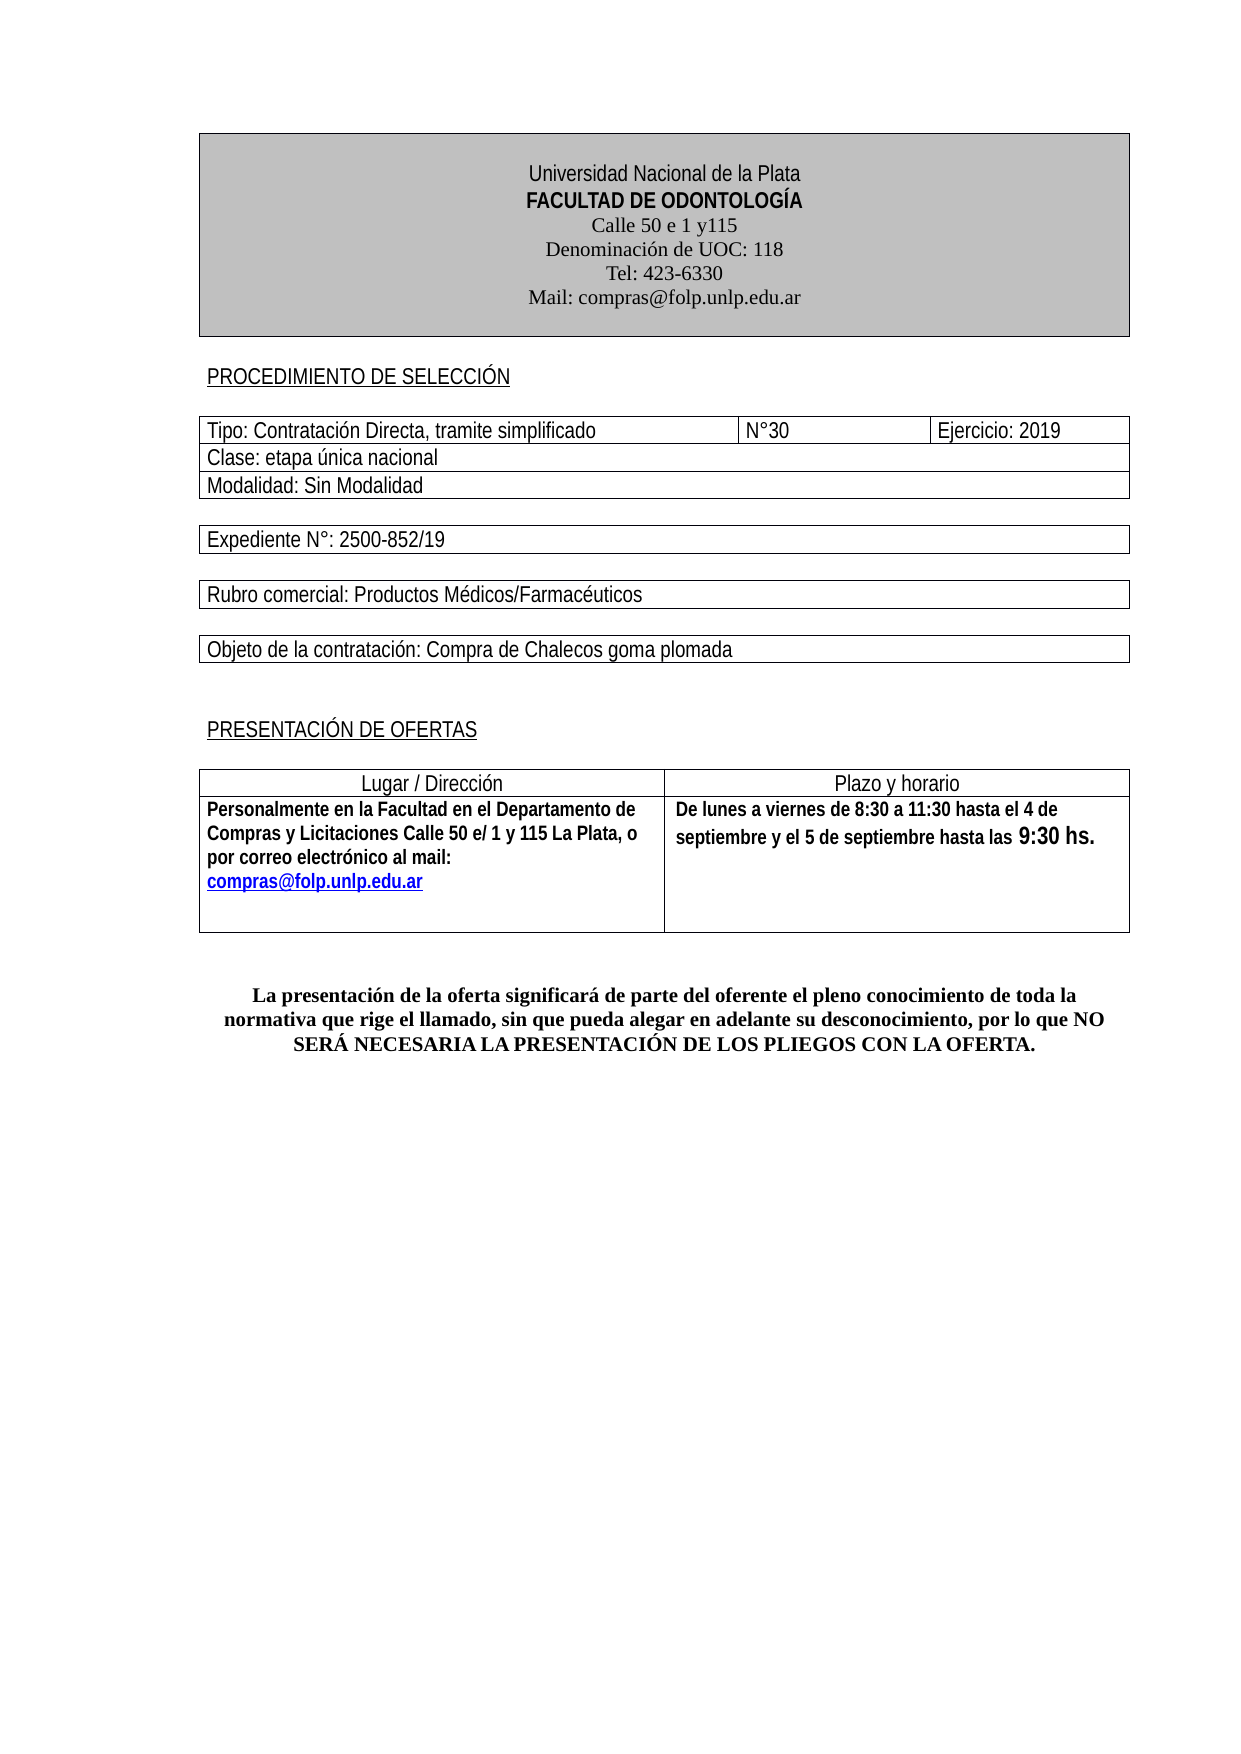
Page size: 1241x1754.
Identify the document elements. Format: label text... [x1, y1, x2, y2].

text La presentación de la oferta significará de parte del oferente el pleno conocimiento de toda la normativa que rige el llamado, sin que pueda alegar en adelante su desconocimiento, por lo que NO SERÁ NECESARIA LA PRESENTACIÓN DE LOS PLIEGOS CON LA OFERTA. [207, 983, 1122, 1056]
table_header N°30 [739, 417, 930, 443]
table_header Objeto de la contratación: Compra de Chalecos goma plomada [200, 636, 1129, 662]
table_header Universidad Nacional de la Plata FACULTAD DE ODONTOLOGÍA Calle 50 e 1 y115 Denominación de UOC: 118 Tel: 423-6330 Mail: compras@folp.unlp.edu.ar [200, 134, 1129, 336]
subtitle PRESENTACIÓN DE OFERTAS [207, 716, 1122, 742]
table_header Tipo: Contratación Directa, tramite simplificado [200, 417, 738, 443]
table_cell Modalidad: Sin Modalidad [200, 472, 1129, 498]
table_header Expediente N°: 2500-852/19 [200, 526, 1129, 553]
table_header Lugar / Dirección [200, 770, 664, 796]
table_header Rubro comercial: Productos Médicos/Farmacéuticos [200, 581, 1129, 607]
table_cell Personalmente en la Facultad en el Departamento de Compras y Licitaciones Calle 50 e/ 1 y 115 La Plata, o por correo electrónico al mail: compras@folp.unlp.edu.ar [200, 797, 664, 932]
table_header Plazo y horario [665, 770, 1129, 796]
table_cell De lunes a viernes de 8:30 a 11:30 hasta el 4 de septiembre y el 5 de septiembre hasta las 9:30 hs. [665, 797, 1129, 932]
subtitle PROCEDIMIENTO DE SELECCIÓN [207, 363, 1122, 389]
table_header Ejercicio: 2019 [931, 417, 1129, 443]
table_cell Clase: etapa única nacional [200, 444, 1129, 471]
